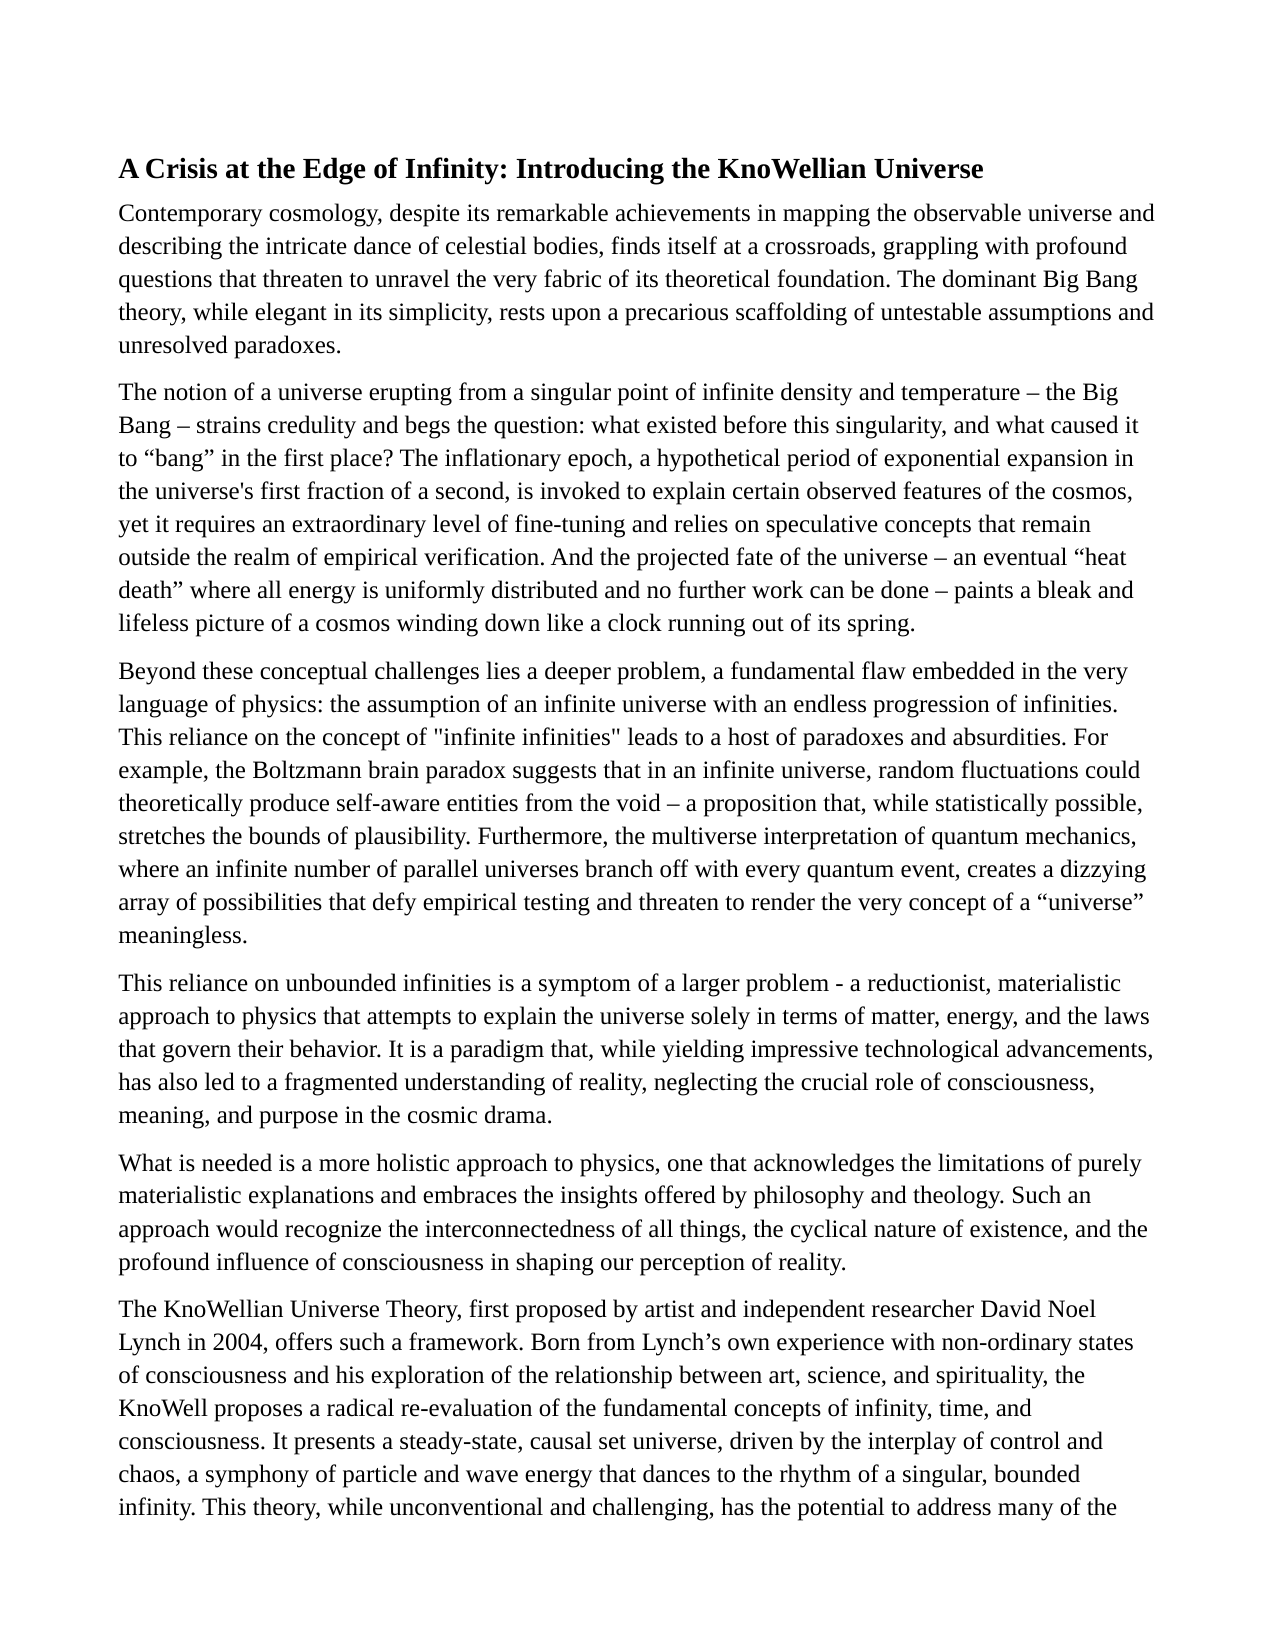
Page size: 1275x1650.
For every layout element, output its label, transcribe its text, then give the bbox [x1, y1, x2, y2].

subtitle A Crisis at the Edge of Infinity: Introducing the KnoWellian Universe [118, 118, 1157, 185]
text Contemporary cosmology, despite its remarkable achievements in mapping the observable universe and describing the intricate dance of celestial bodies, finds itself at a crossroads, grappling with profound questions that threaten to unravel the very fabric of its theoretical foundation. The dominant Big Bang theory, while elegant in its simplicity, rests upon a precarious scaffolding of untestable assumptions and unresolved paradoxes. [118, 198, 1157, 358]
text This reliance on unbounded infinities is a symptom of a larger problem - a reductionist, materialistic approach to physics that attempts to explain the universe solely in terms of matter, energy, and the laws that govern their behavior. It is a paradigm that, while yielding impressive technological advancements, has also led to a fragmented understanding of reality, neglecting the crucial role of consciousness, meaning, and purpose in the cosmic drama. [118, 968, 1157, 1129]
text Beyond these conceptual challenges lies a deeper problem, a fundamental flaw embedded in the very language of physics: the assumption of an infinite universe with an endless progression of infinities. This reliance on the concept of "infinite infinities" leads to a host of paradoxes and absurdities. For example, the Boltzmann brain paradox suggests that in an infinite universe, random fluctuations could theoretically produce self-aware entities from the void – a proposition that, while statistically possible, stretches the bounds of plausibility. Furthermore, the multiverse interpretation of quantum mechanics, where an infinite number of parallel universes branch off with every quantum event, creates a dizzying array of possibilities that defy empirical testing and threaten to render the very concept of a “universe” meaningless. [118, 656, 1157, 949]
text What is needed is a more holistic approach to physics, one that acknowledges the limitations of purely materialistic explanations and embraces the insights offered by philosophy and theology. Such an approach would recognize the interconnectedness of all things, the cyclical nature of existence, and the profound influence of consciousness in shaping our perception of reality. [118, 1148, 1157, 1275]
text The KnoWellian Universe Theory, first proposed by artist and independent researcher David Noel Lynch in 2004, offers such a framework. Born from Lynch’s own experience with non-ordinary states of consciousness and his exploration of the relationship between art, science, and spirituality, the KnoWell proposes a radical re-evaluation of the fundamental concepts of infinity, time, and consciousness. It presents a steady-state, causal set universe, driven by the interplay of control and chaos, a symphony of particle and wave energy that dances to the rhythm of a singular, bounded infinity. This theory, while unconventional and challenging, has the potential to address many of the [118, 1294, 1157, 1521]
text The notion of a universe erupting from a singular point of infinite density and temperature – the Big Bang – strains credulity and begs the question: what existed before this singularity, and what caused it to “bang” in the first place? The inflationary epoch, a hypothetical period of exponential expansion in the universe's first fraction of a second, is invoked to explain certain observed features of the cosmos, yet it requires an extraordinary level of fine-tuning and relies on speculative concepts that remain outside the realm of empirical verification. And the projected fate of the universe – an eventual “heat death” where all energy is uniformly distributed and no further work can be done – paints a bleak and lifeless picture of a cosmos winding down like a clock running out of its spring. [118, 377, 1157, 637]
